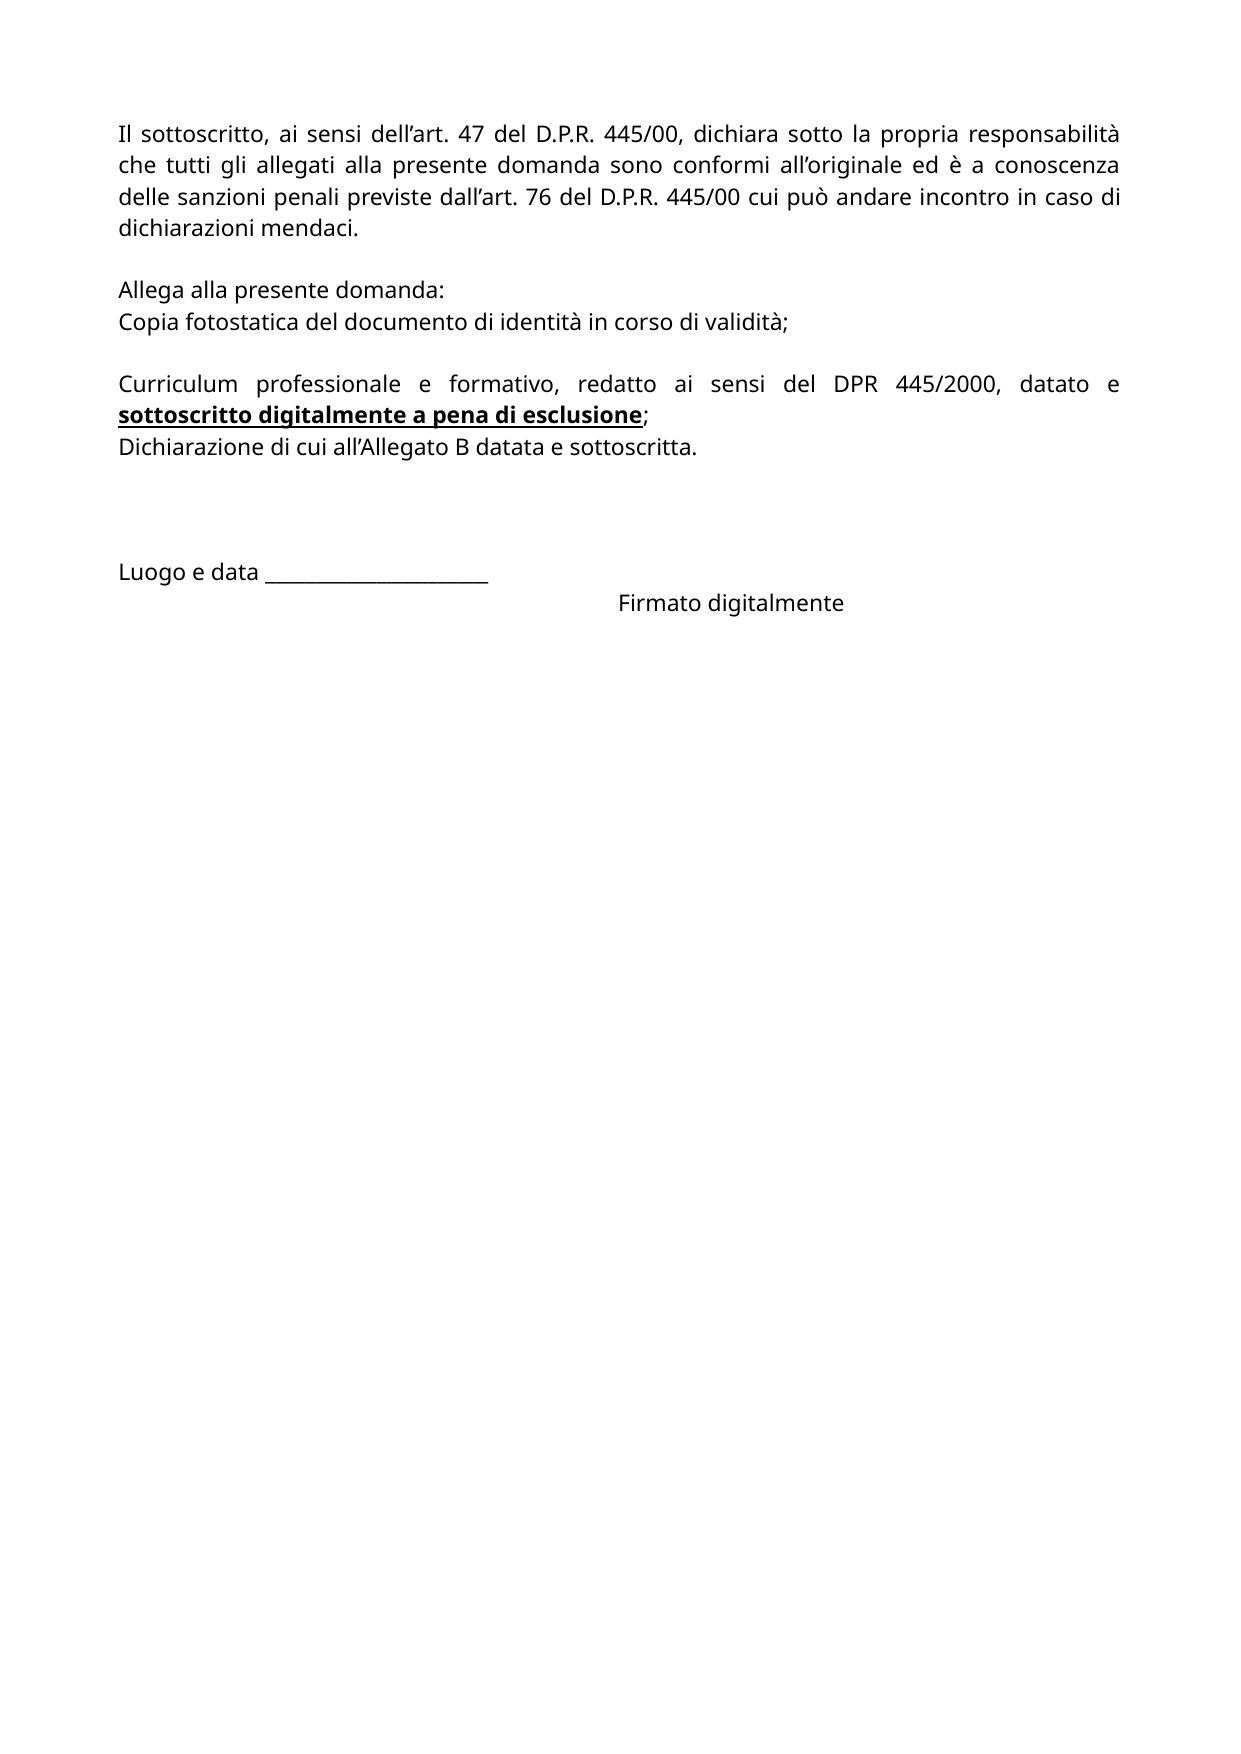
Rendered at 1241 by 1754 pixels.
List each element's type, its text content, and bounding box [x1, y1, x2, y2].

text Il sottoscritto, ai sensi dell’art. 47 del D.P.R. 445/00, dichiara sotto la propria responsabilità che tutti gli allegati alla presente domanda sono conformi all’originale ed è a conoscenza delle sanzioni penali previste dall’art. 76 del D.P.R. 445/00 cui può andare incontro in caso di dichiarazioni mendaci. [118, 118, 1122, 243]
text Allega alla presente domanda: [118, 274, 1122, 306]
text Dichiarazione di cui all’Allegato B datata e sottoscritta. [118, 431, 1122, 462]
text Copia fotostatica del documento di identità in corso di validità; [118, 306, 1122, 337]
text Luogo e data ______________________ [118, 556, 1122, 587]
text Curriculum professionale e formativo, redatto ai sensi del DPR 445/2000, datato e sottoscritto digitalmente a pena di esclusione; [118, 368, 1122, 431]
text Firmato digitalmente [118, 587, 1122, 618]
